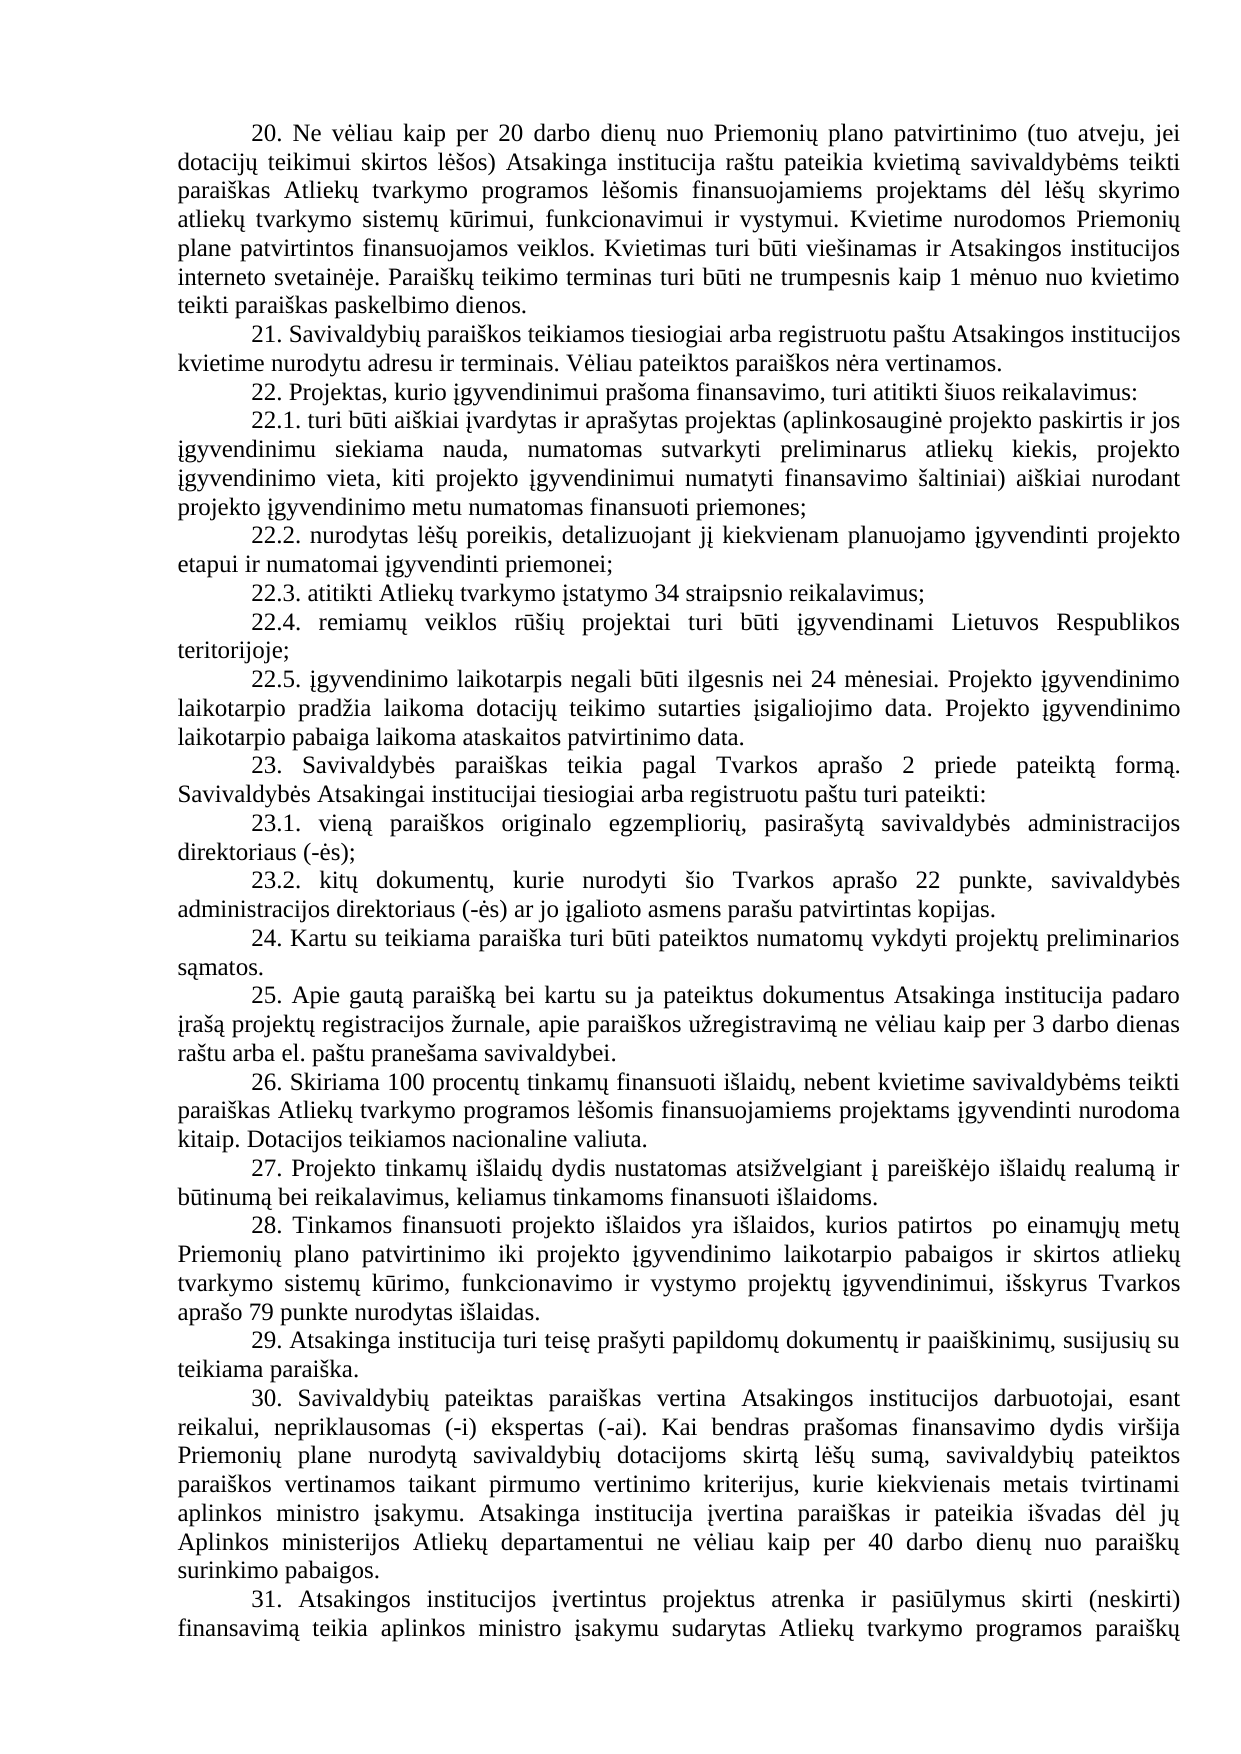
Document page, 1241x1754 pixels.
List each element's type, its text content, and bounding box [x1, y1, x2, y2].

text 27. Projekto tinkamų išlaidų dydis nustatomas atsižvelgiant į pareiškėjo išlaidų realumą ir būtinumą bei reikalavimus, keliamus tinkamoms finansuoti išlaidoms. [177, 1153, 1181, 1211]
text 30. Savivaldybių pateiktas paraiškas vertina Atsakingos institucijos darbuotojai, esant reikalui, nepriklausomas (-i) ekspertas (-ai). Kai bendras prašomas finansavimo dydis viršija Priemonių plane nurodytą savivaldybių dotacijoms skirtą lėšų sumą, savivaldybių pateiktos paraiškos vertinamos taikant pirmumo vertinimo kriterijus, kurie kiekvienais metais tvirtinami aplinkos ministro įsakymu. Atsakinga institucija įvertina paraiškas ir pateikia išvadas dėl jų Aplinkos ministerijos Atliekų departamentui ne vėliau kaip per 40 darbo dienų nuo paraiškų surinkimo pabaigos. [177, 1383, 1181, 1584]
text 26. Skiriama 100 procentų tinkamų finansuoti išlaidų, nebent kvietime savivaldybėms teikti paraiškas Atliekų tvarkymo programos lėšomis finansuojamiems projektams įgyvendinti nurodoma kitaip. Dotacijos teikiamos nacionaline valiuta. [177, 1067, 1181, 1153]
text 22.3. atitikti Atliekų tvarkymo įstatymo 34 straipsnio reikalavimus; [177, 578, 1181, 607]
text 31. Atsakingos institucijos įvertintus projektus atrenka ir pasiūlymus skirti (neskirti) finansavimą teikia aplinkos ministro įsakymu sudarytas Atliekų tvarkymo programos paraiškų [177, 1584, 1181, 1642]
text 23.2. kitų dokumentų, kurie nurodyti šio Tvarkos aprašo 22 punkte, savivaldybės administracijos direktoriaus (-ės) ar jo įgalioto asmens parašu patvirtintas kopijas. [177, 866, 1181, 923]
text 22.1. turi būti aiškiai įvardytas ir aprašytas projektas (aplinkosauginė projekto paskirtis ir jos įgyvendinimu siekiama nauda, numatomas sutvarkyti preliminarus atliekų kiekis, projekto įgyvendinimo vieta, kiti projekto įgyvendinimui numatyti finansavimo šaltiniai) aiškiai nurodant projekto įgyvendinimo metu numatomas finansuoti priemones; [177, 406, 1181, 521]
text 29. Atsakinga institucija turi teisę prašyti papildomų dokumentų ir paaiškinimų, susijusių su teikiama paraiška. [177, 1326, 1181, 1383]
text 23. Savivaldybės paraiškas teikia pagal Tvarkos aprašo 2 priede pateiktą formą. Savivaldybės Atsakingai institucijai tiesiogiai arba registruotu paštu turi pateikti: [177, 751, 1181, 808]
text 22.5. įgyvendinimo laikotarpis negali būti ilgesnis nei 24 mėnesiai. Projekto įgyvendinimo laikotarpio pradžia laikoma dotacijų teikimo sutarties įsigaliojimo data. Projekto įgyvendinimo laikotarpio pabaiga laikoma ataskaitos patvirtinimo data. [177, 664, 1181, 751]
text 22.4. remiamų veiklos rūšių projektai turi būti įgyvendinami Lietuvos Respublikos teritorijoje; [177, 607, 1181, 664]
text 21. Savivaldybių paraiškos teikiamos tiesiogiai arba registruotu paštu Atsakingos institucijos kvietime nurodytu adresu ir terminais. Vėliau pateiktos paraiškos nėra vertinamos. [177, 319, 1181, 377]
text 23.1. vieną paraiškos originalo egzempliorių, pasirašytą savivaldybės administracijos direktoriaus (-ės); [177, 808, 1181, 866]
text 28. Tinkamos finansuoti projekto išlaidos yra išlaidos, kurios patirtos po einamųjų metų Priemonių plano patvirtinimo iki projekto įgyvendinimo laikotarpio pabaigos ir skirtos atliekų tvarkymo sistemų kūrimo, funkcionavimo ir vystymo projektų įgyvendinimui, išskyrus Tvarkos aprašo 79 punkte nurodytas išlaidas. [177, 1211, 1181, 1326]
text 24. Kartu su teikiama paraiška turi būti pateiktos numatomų vykdyti projektų preliminarios sąmatos. [177, 923, 1181, 981]
text 25. Apie gautą paraišką bei kartu su ja pateiktus dokumentus Atsakinga institucija padaro įrašą projektų registracijos žurnale, apie paraiškos užregistravimą ne vėliau kaip per 3 darbo dienas raštu arba el. paštu pranešama savivaldybei. [177, 981, 1181, 1067]
text 20. Ne vėliau kaip per 20 darbo dienų nuo Priemonių plano patvirtinimo (tuo atveju, jei dotacijų teikimui skirtos lėšos) Atsakinga institucija raštu pateikia kvietimą savivaldybėms teikti paraiškas Atliekų tvarkymo programos lėšomis finansuojamiems projektams dėl lėšų skyrimo atliekų tvarkymo sistemų kūrimui, funkcionavimui ir vystymui. Kvietime nurodomos Priemonių plane patvirtintos finansuojamos veiklos. Kvietimas turi būti viešinamas ir Atsakingos institucijos interneto svetainėje. Paraiškų teikimo terminas turi būti ne trumpesnis kaip 1 mėnuo nuo kvietimo teikti paraiškas paskelbimo dienos. [177, 118, 1181, 319]
text 22.2. nurodytas lėšų poreikis, detalizuojant jį kiekvienam planuojamo įgyvendinti projekto etapui ir numatomai įgyvendinti priemonei; [177, 521, 1181, 578]
text 22. Projektas, kurio įgyvendinimui prašoma finansavimo, turi atitikti šiuos reikalavimus: [177, 377, 1181, 406]
